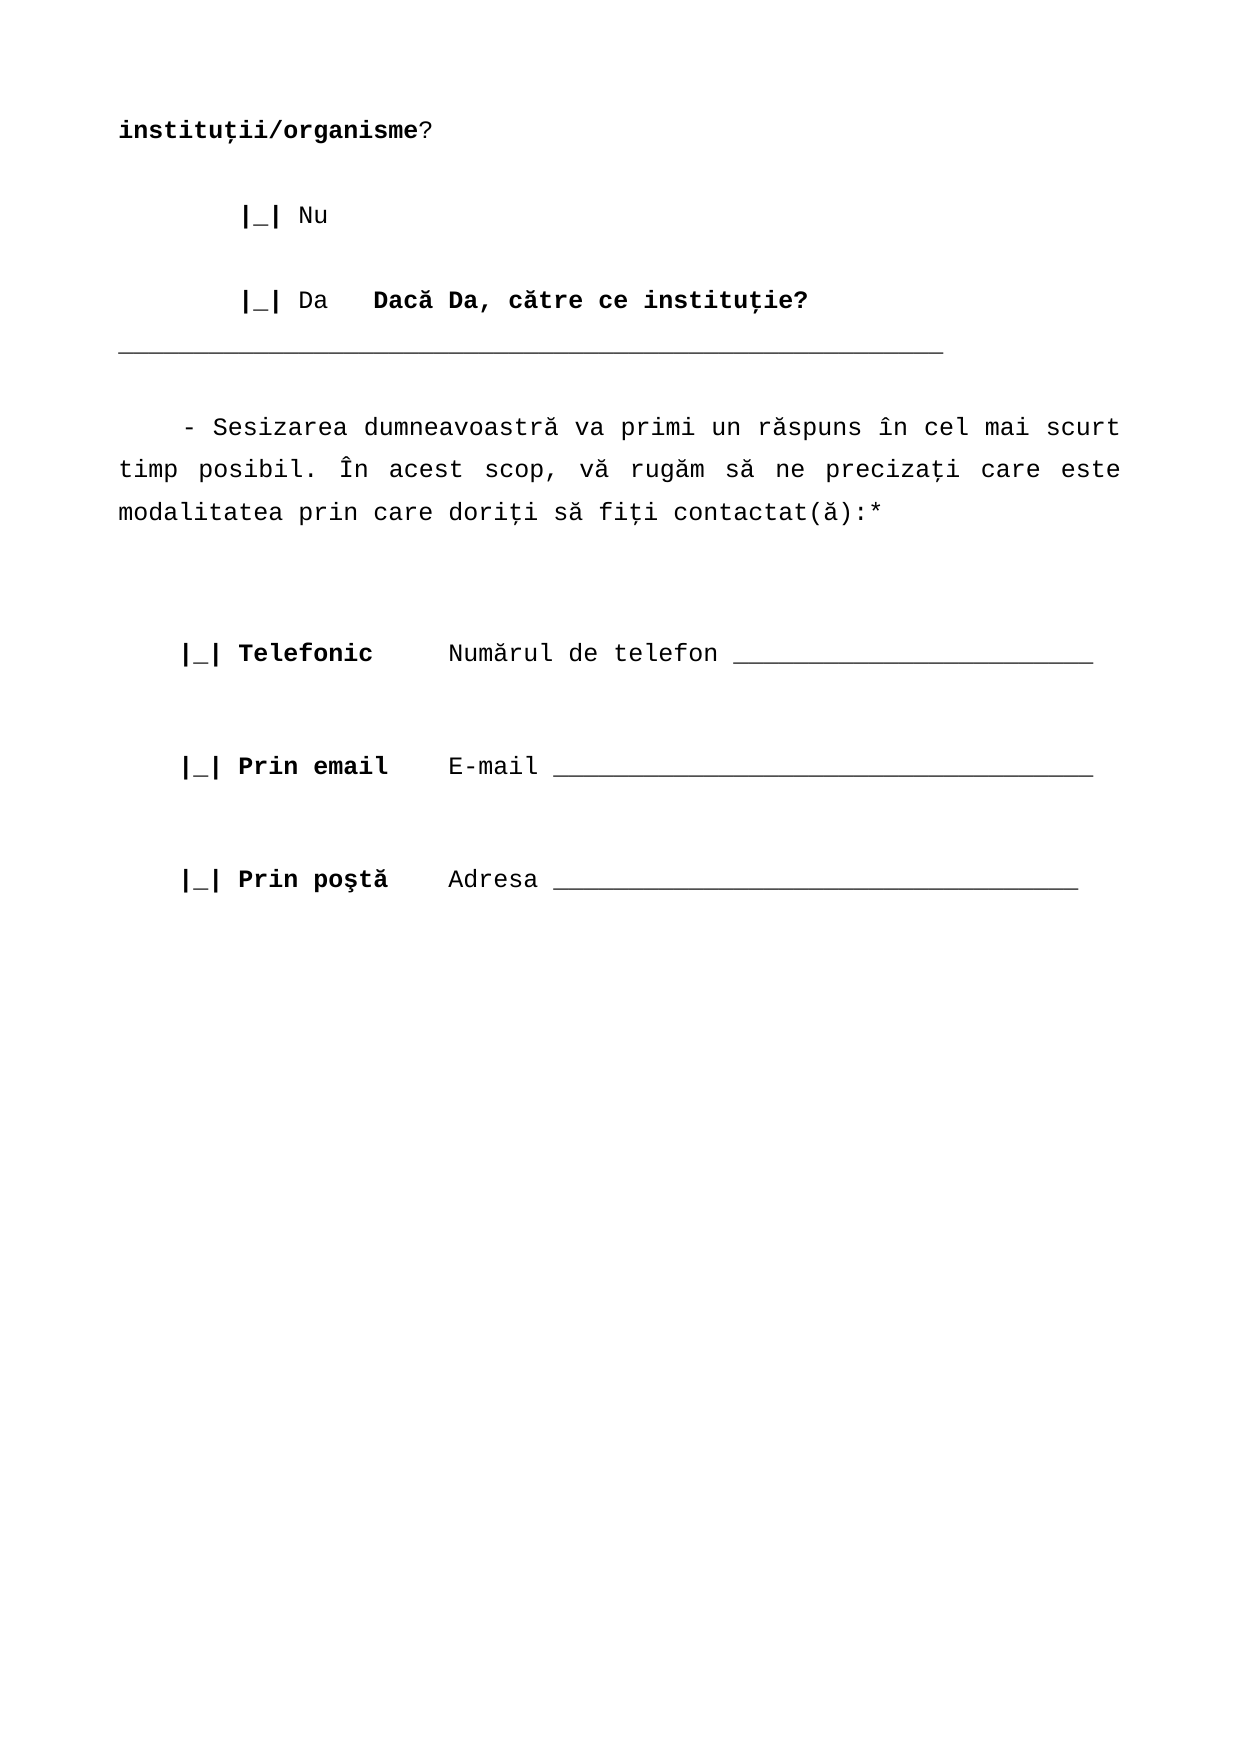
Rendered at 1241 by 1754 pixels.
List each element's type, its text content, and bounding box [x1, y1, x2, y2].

text - Sesizarea dumneavoastră va primi un răspuns în cel mai scurt timp posibil. În acest scop, vă rugăm să ne precizaţi care este modalitatea prin care doriţi să fiţi contactat(ă):* [118, 414, 1122, 528]
text _______________________________________________________ [118, 330, 1122, 358]
text |_| Da Dacă Da, către ce instituţie? [118, 288, 1122, 316]
list instituţii/organisme? [81, 118, 1122, 146]
text |_| Telefonic Numărul de telefon ________________________ [118, 640, 1122, 669]
text |_| Prin poştă Adresa ___________________________________ [118, 867, 1122, 895]
text |_| Prin email E-mail ____________________________________ [118, 754, 1122, 782]
text |_| Nu [118, 203, 1122, 231]
